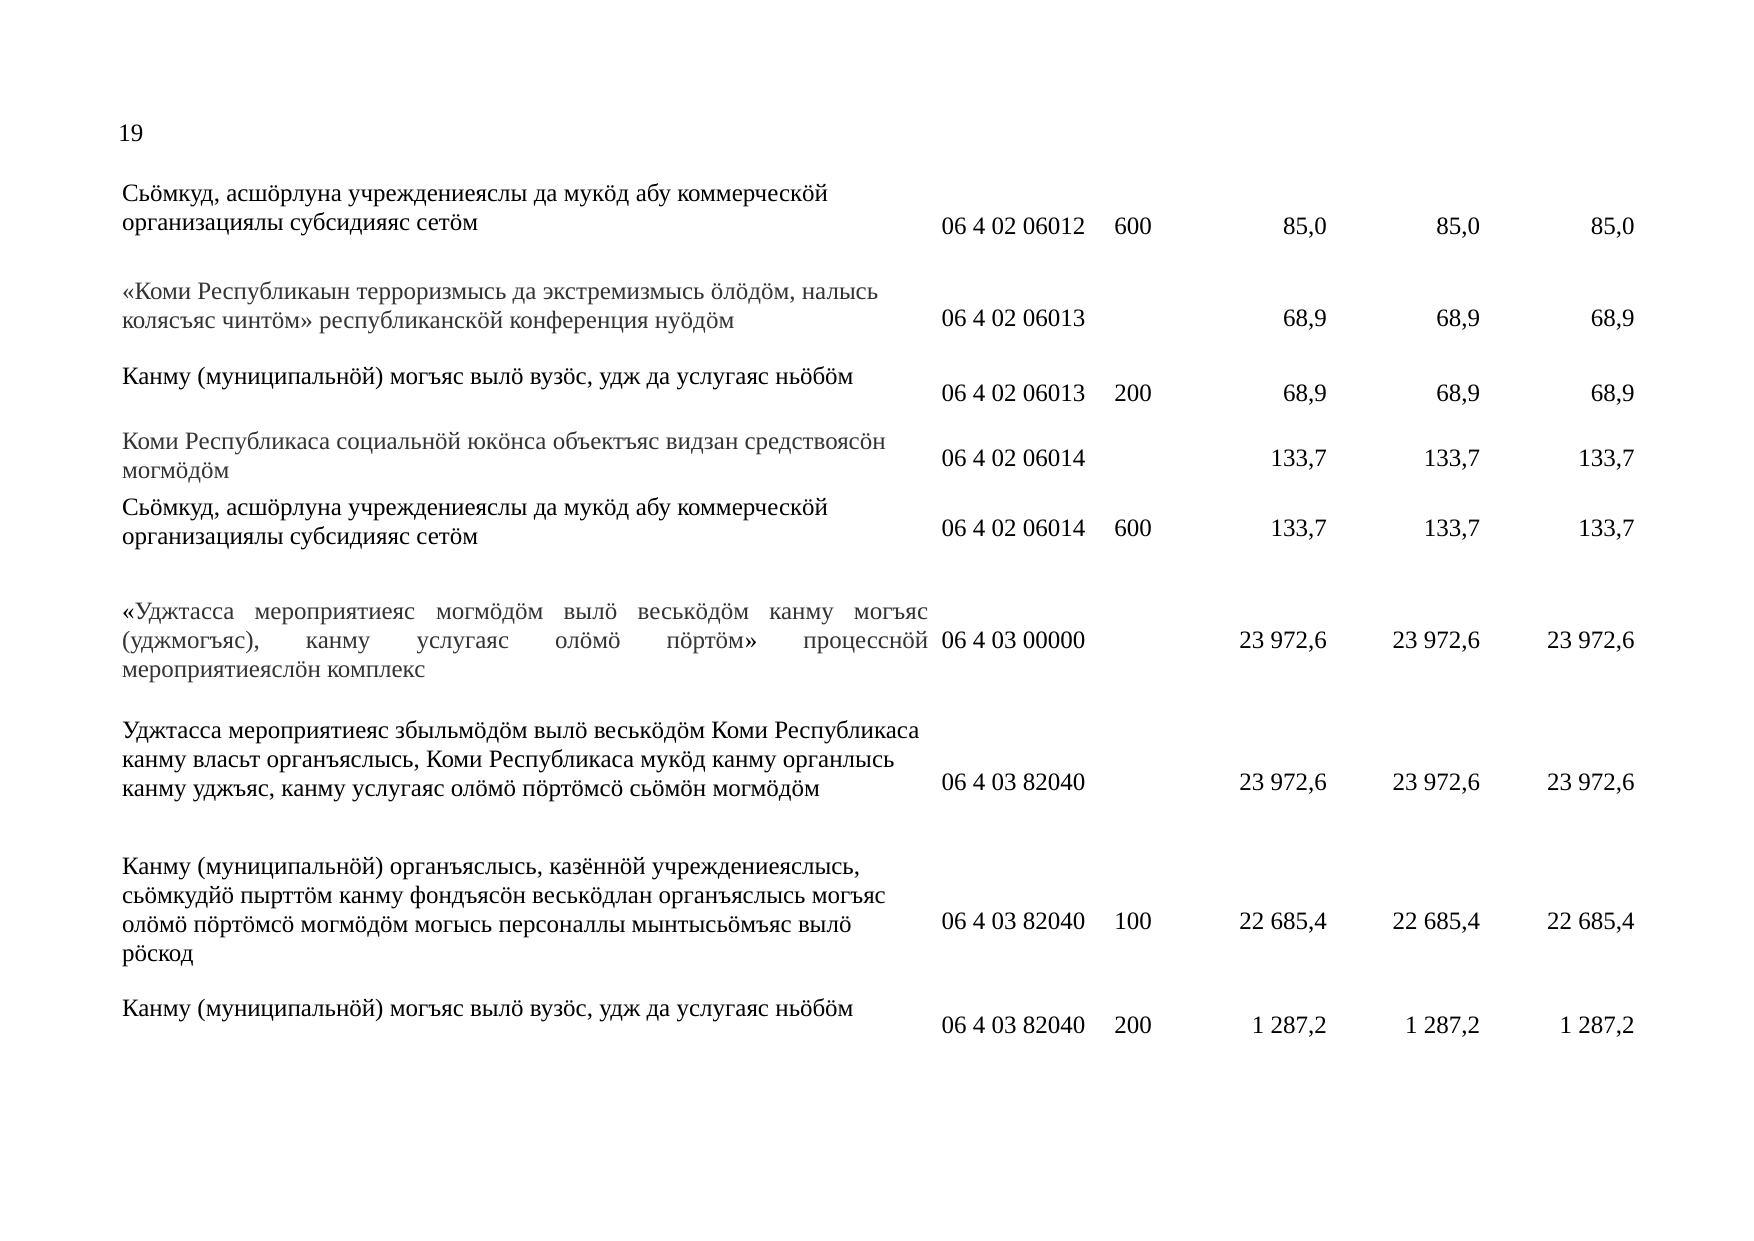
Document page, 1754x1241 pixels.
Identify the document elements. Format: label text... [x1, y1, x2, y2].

table_cell 23 972,6 [1328, 565, 1481, 714]
table_cell 1 287,2 [1328, 992, 1481, 1058]
table_cell [1097, 714, 1169, 850]
table_cell 68,9 [1328, 359, 1481, 425]
table_cell 133,7 [1481, 490, 1636, 565]
table_cell 68,9 [1169, 359, 1328, 425]
table_cell 06 4 03 82040 [930, 992, 1097, 1058]
table_cell 06 4 03 00000 [930, 565, 1097, 714]
table_cell 200 [1097, 359, 1169, 425]
table_cell «Коми Республикаын терроризмысь да экстремизмысь ӧлӧдӧм, налысь колясъяс чинтӧм» республиканскӧй конференция нуӧдӧм [120, 275, 930, 359]
table_cell Канму (муниципальнӧй) могъяс вылӧ вузӧс, удж да услугаяс ньӧбӧм [120, 992, 930, 1058]
table_cell Сьӧмкуд, асшӧрлуна учреждениеяслы да мукӧд абу коммерческӧй организациялы субсидияяс сетӧм [120, 176, 930, 275]
table_cell 133,7 [1169, 490, 1328, 565]
table_cell 22 685,4 [1328, 850, 1481, 992]
table_cell 23 972,6 [1169, 714, 1328, 850]
table_cell 85,0 [1481, 176, 1636, 275]
table_cell 133,7 [1328, 490, 1481, 565]
table_cell «Уджтасса мероприятиеяс могмӧдӧм вылӧ веськӧдӧм канму могъяс (уджмогъяс), канму услугаяс олӧмӧ пӧртӧм» процесснӧй мероприятиеяслӧн комплекс [120, 565, 930, 714]
table_cell Уджтасса мероприятиеяс збыльмӧдӧм вылӧ веськӧдӧм Коми Республикаса канму власьт органъяслысь, Коми Республикаса мукӧд канму органлысь канму уджъяс, канму услугаяс олӧмӧ пӧртӧмсӧ сьӧмӧн могмӧдӧм [120, 714, 930, 850]
table_cell 06 4 02 06014 [930, 425, 1097, 490]
table_cell 06 4 03 82040 [930, 714, 1097, 850]
table_cell 68,9 [1169, 275, 1328, 359]
table_cell 23 972,6 [1328, 714, 1481, 850]
table_cell 22 685,4 [1169, 850, 1328, 992]
table_cell 85,0 [1328, 176, 1481, 275]
table_cell 68,9 [1481, 359, 1636, 425]
table_cell 06 4 02 06014 [930, 490, 1097, 565]
table_cell Коми Республикаса социальнӧй юкӧнса объектъяс видзан средствоясӧн могмӧдӧм [120, 425, 930, 490]
table_cell Сьӧмкуд, асшӧрлуна учреждениеяслы да мукӧд абу коммерческӧй организациялы субсидияяс сетӧм [120, 490, 930, 565]
table_cell 23 972,6 [1481, 565, 1636, 714]
table_cell 1 287,2 [1169, 992, 1328, 1058]
table_cell Канму (муниципальнӧй) органъяслысь, казённӧй учреждениеяслысь, сьӧмкудйӧ пырттӧм канму фондъясӧн веськӧдлан органъяслысь могъяс олӧмӧ пӧртӧмсӧ могмӧдӧм могысь персоналлы мынтысьӧмъяс вылӧ рӧскод [120, 850, 930, 992]
table_cell 68,9 [1481, 275, 1636, 359]
table_cell 68,9 [1328, 275, 1481, 359]
table_cell 06 4 02 06012 [930, 176, 1097, 275]
table_cell Канму (муниципальнӧй) могъяс вылӧ вузӧс, удж да услугаяс ньӧбӧм [120, 359, 930, 425]
table_cell [1097, 425, 1169, 490]
table_cell 06 4 02 06013 [930, 275, 1097, 359]
table_cell 85,0 [1169, 176, 1328, 275]
table_cell 22 685,4 [1481, 850, 1636, 992]
table_cell 200 [1097, 992, 1169, 1058]
table_cell 600 [1097, 176, 1169, 275]
table_cell 133,7 [1481, 425, 1636, 490]
table_cell 06 4 02 06013 [930, 359, 1097, 425]
table_cell 23 972,6 [1169, 565, 1328, 714]
table_cell 133,7 [1328, 425, 1481, 490]
table_cell 100 [1097, 850, 1169, 992]
table_cell 600 [1097, 490, 1169, 565]
table_cell 133,7 [1169, 425, 1328, 490]
table_cell 1 287,2 [1481, 992, 1636, 1058]
table_cell [1097, 565, 1169, 714]
table_cell 23 972,6 [1481, 714, 1636, 850]
table_cell 06 4 03 82040 [930, 850, 1097, 992]
table_cell [1097, 275, 1169, 359]
